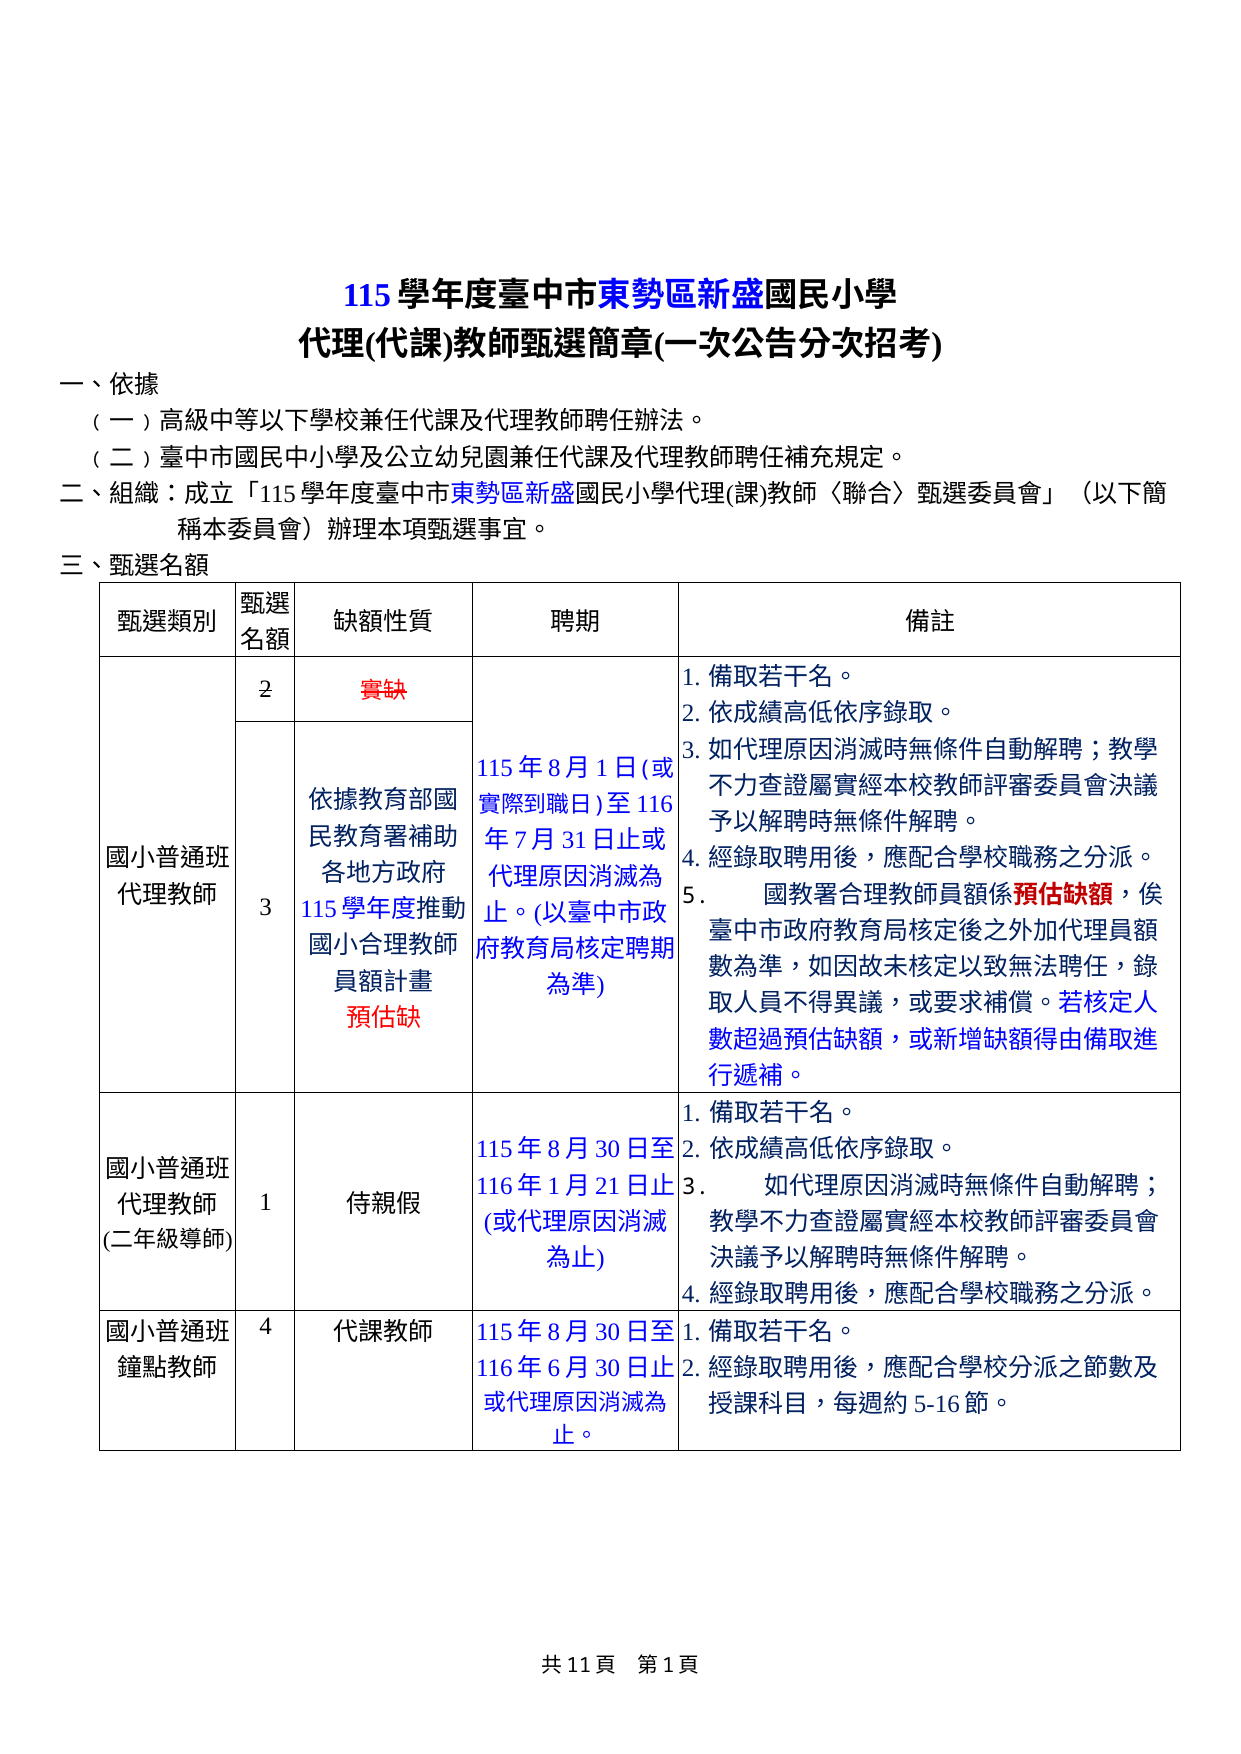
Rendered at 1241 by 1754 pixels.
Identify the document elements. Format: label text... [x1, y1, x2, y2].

table_cell 115年8月30日至116年6月30日止或代理原因消滅為止。 [473, 1311, 678, 1450]
text 三、甄選名額 [59, 546, 1181, 582]
table_cell 侍親假 [295, 1093, 472, 1310]
table_cell 115年8月30日至116年1月21日止(或代理原因消滅為止) [473, 1093, 678, 1310]
table_cell 國小普通班鐘點教師 [100, 1311, 235, 1450]
text ﹙二﹚臺中市國民中小學及公立幼兒園兼任代課及代理教師聘任補充規定。 [84, 437, 1181, 473]
table_header 備註 [679, 583, 1180, 656]
table_cell 國小普通班代理教師 (二年級導師) [100, 1093, 235, 1310]
table_cell 2 [236, 657, 294, 721]
table_header 甄選名額 [236, 583, 294, 656]
table_header 甄選類別 [100, 583, 235, 656]
table_cell 實缺 [295, 657, 472, 721]
text ﹙一﹚高級中等以下學校兼任代課及代理教師聘任辦法。 [84, 401, 1181, 437]
table_cell 備取若干名。 依成績高低依序錄取。 如代理原因消滅時無條件自動解聘；教學不力查證屬實經本校教師評審委員會決議予以解聘時無條件解聘。 經錄取聘用後，應配合學校職務之分派。 [679, 1093, 1180, 1310]
text 115學年度臺中市東勢區新盛國民小學 [59, 268, 1181, 316]
table_cell 依據教育部國民教育署補助各地方政府 115學年度推動國小合理教師員額計畫 預估缺 [295, 722, 472, 1092]
table_header 缺額性質 [295, 583, 472, 656]
table_cell 國小普通班代理教師 [100, 657, 235, 1092]
text 一、依據 [59, 364, 1181, 401]
table_cell 備取若干名。 經錄取聘用後，應配合學校分派之節數及授課科目，每週約5-16節。 代課原因消滅時無條件終止聘約。 [679, 1311, 1180, 1450]
table_header 聘期 [473, 583, 678, 656]
table_cell 115年8月1日(或實際到職日)至116 年7月31日止或代理原因消滅為止。(以臺中市政府教育局核定聘期為準) [473, 657, 678, 1092]
table_cell 備取若干名。 依成績高低依序錄取。 如代理原因消滅時無條件自動解聘；教學不力查證屬實經本校教師評審委員會決議予以解聘時無條件解聘。 經錄取聘用後，應配合學校職務之分派。 國教署合理教師員額係預估缺額，俟臺中市政府教育局核定後之外加代理員額數為準，如因故未核定以致無法聘任，錄取人員不得異議，或要求補償。若核定人數超過預估缺額，或新增缺額得由備取進行遞補。 [679, 657, 1180, 1092]
table_cell 3 [236, 722, 294, 1092]
table_cell 代課教師 [295, 1311, 472, 1450]
text 二、組織：成立「115學年度臺中市東勢區新盛國民小學代理(課)教師〈聯合〉甄選委員會」（以下簡稱本委員會）辦理本項甄選事宜。 [59, 473, 1181, 546]
text 代理(代課)教師甄選簡章(一次公告分次招考) [59, 316, 1181, 364]
table_cell 1 [236, 1093, 294, 1310]
table_cell 4 [236, 1311, 294, 1450]
